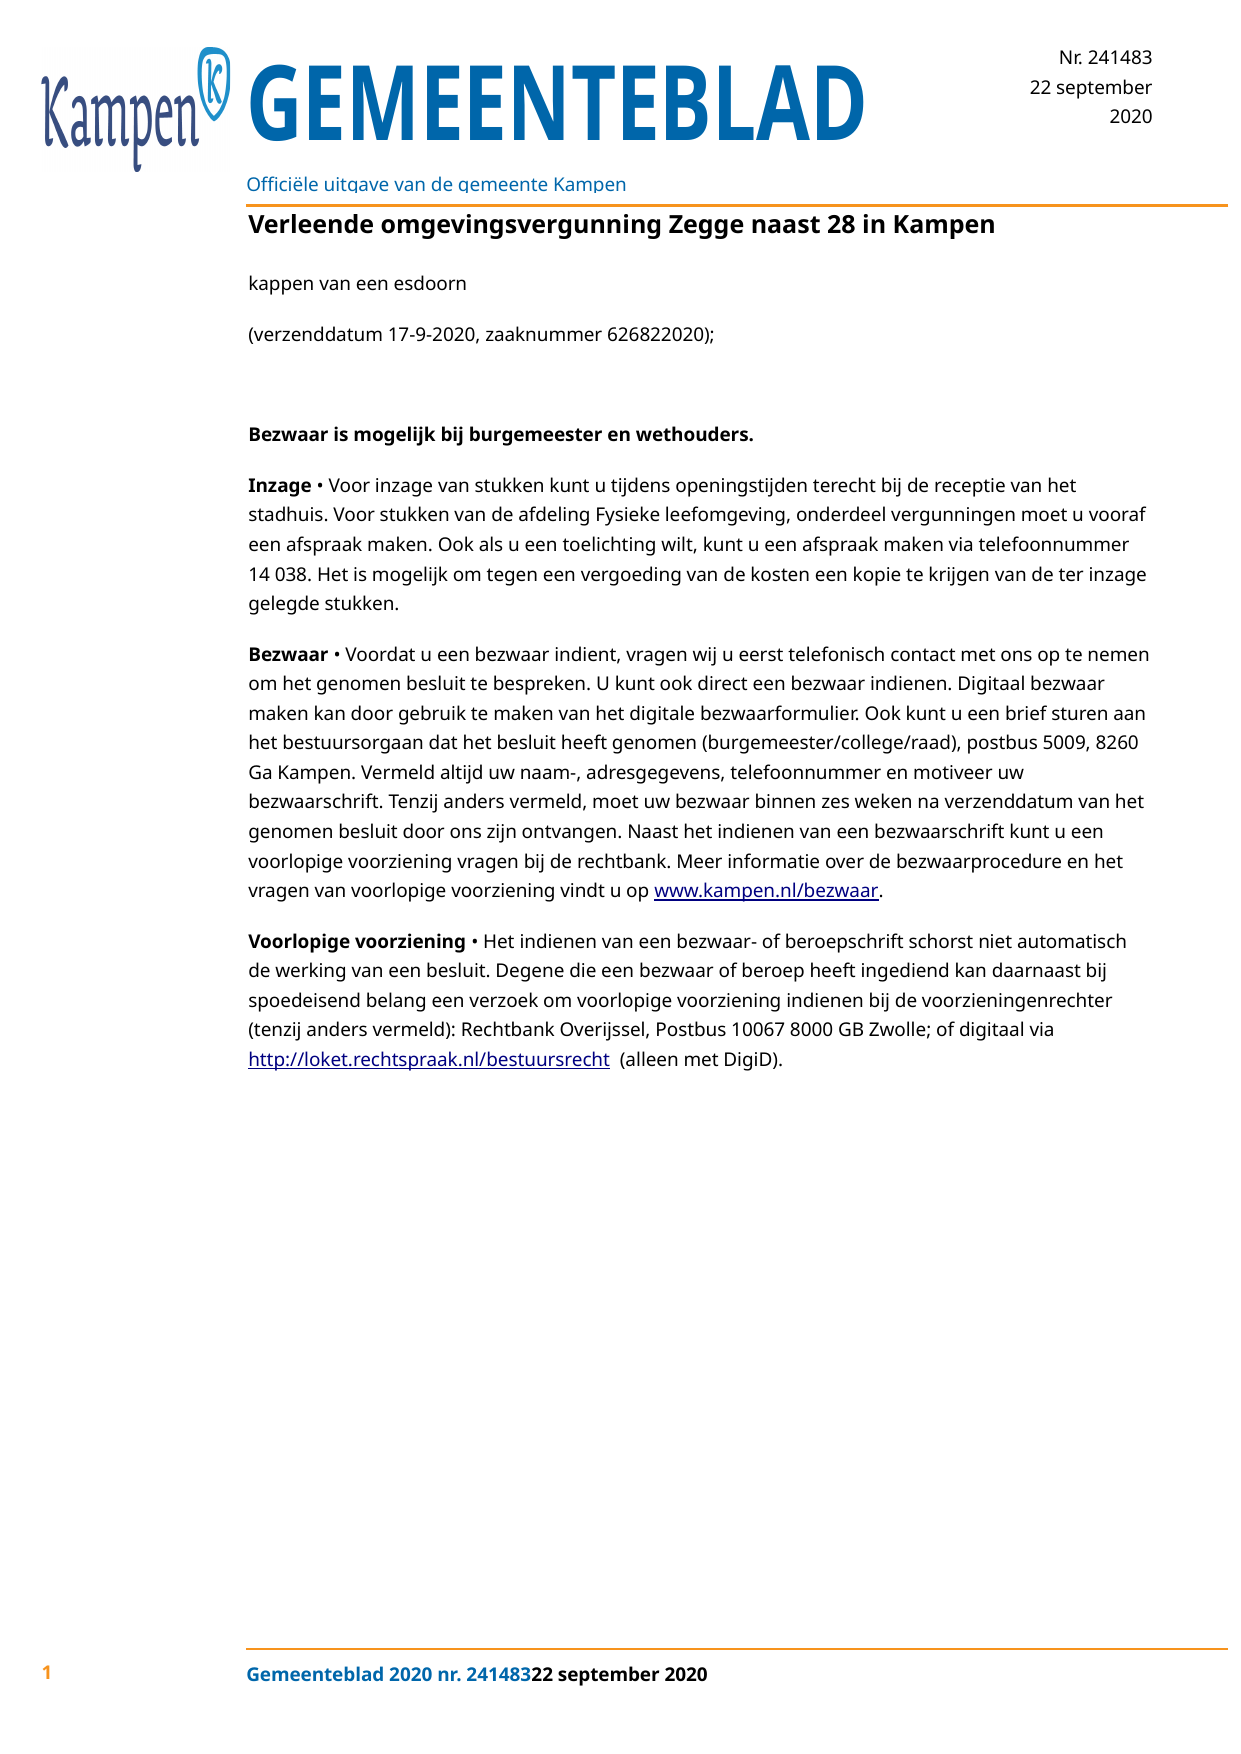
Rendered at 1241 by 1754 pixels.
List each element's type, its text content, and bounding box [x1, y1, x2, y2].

text Inzage • Voor inzage van stukken kunt u tijdens openingstijden terecht bij de receptie van het stadhuis. Voor stukken van de afdeling Fysieke leefomgeving, onderdeel vergunningen moet u vooraf een afspraak maken. Ook als u een toelichting wilt, kunt u een afspraak maken via telefoonnummer 14 038. Het is mogelijk om tegen een vergoeding van de kosten een kopie te krijgen van de ter inzage gelegde stukken. [248, 472, 1152, 616]
text (verzenddatum 17-9-2020, zaaknummer 626822020); [248, 321, 1152, 346]
text kappen van een esdoorn [248, 270, 1152, 296]
text Voorlopige voorziening • Het indienen van een bezwaar- of beroepschrift schorst niet automatisch de werking van een besluit. Degene die een bezwaar of beroep heeft ingediend kan daarnaast bij spoedeisend belang een verzoek om voorlopige voorziening indienen bij de voorzieningenrechter (tenzij anders vermeld): Rechtbank Overijssel, Postbus 10067 8000 GB Zwolle; of digitaal via http://loket.rechtspraak.nl/bestuursrecht (alleen met DigiD). [248, 928, 1152, 1072]
text Bezwaar is mogelijk bij burgemeester en wethouders. [248, 422, 1152, 447]
picture [41, 47, 231, 172]
text Bezwaar • Voordat u een bezwaar indient, vragen wij u eerst telefonisch contact met ons op te nemen om het genomen besluit te bespreken. U kunt ook direct een bezwaar indienen. Digitaal bezwaar maken kan door gebruik te maken van het digitale bezwaarformulier. Ook kunt u een brief sturen aan het bestuursorgaan dat het besluit heeft genomen (burgemeester/college/raad), postbus 5009, 8260 Ga Kampen. Vermeld altijd uw naam-, adresgegevens, telefoonnummer en motiveer uw bezwaarschrift. Tenzij anders vermeld, moet uw bezwaar binnen zes weken na verzenddatum van het genomen besluit door ons zijn ontvangen. Naast het indienen van een bezwaarschrift kunt u een voorlopige voorziening vragen bij de rechtbank. Meer informatie over de bezwaarprocedure en het vragen van voorlopige voorziening vindt u op www.kampen.nl/bezwaar. [248, 641, 1152, 903]
text Verleende omgevingsvergunning Zegge naast 28 in Kampen [248, 207, 1152, 241]
